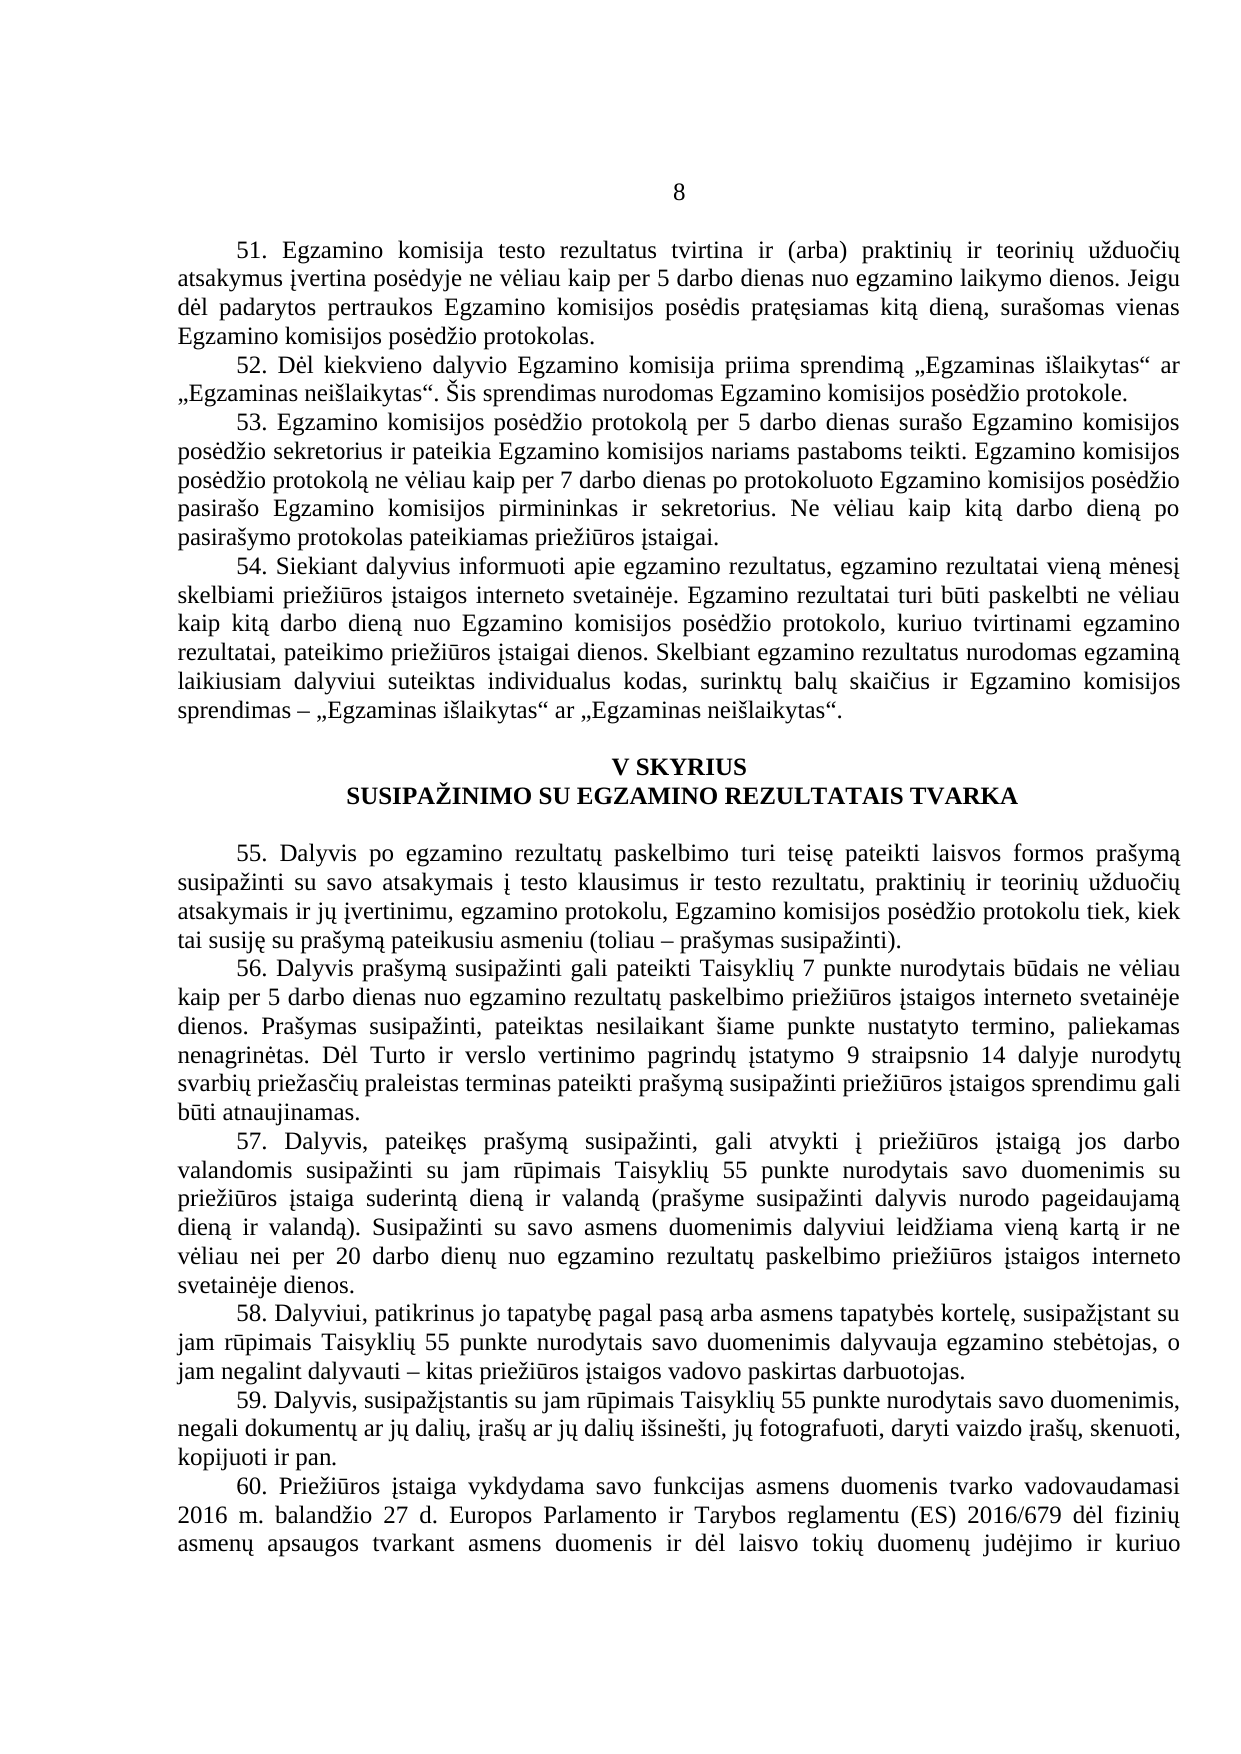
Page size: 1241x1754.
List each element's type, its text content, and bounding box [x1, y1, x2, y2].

text 59. Dalyvis, susipažįstantis su jam rūpimais Taisyklių 55 punkte nurodytais savo duomenimis, negali dokumentų ar jų dalių, įrašų ar jų dalių išsinešti, jų fotografuoti, daryti vaizdo įrašų, skenuoti, kopijuoti ir pan. [177, 1385, 1181, 1471]
text 52. Dėl kiekvieno dalyvio Egzamino komisija priima sprendimą „Egzaminas išlaikytas“ ar „Egzaminas neišlaikytas“. Šis sprendimas nurodomas Egzamino komisijos posėdžio protokole. [177, 350, 1181, 407]
text 60. Priežiūros įstaiga vykdydama savo funkcijas asmens duomenis tvarko vadovaudamasi 2016 m. balandžio 27 d. Europos Parlamento ir Tarybos reglamentu (ES) 2016/679 dėl fizinių asmenų apsaugos tvarkant asmens duomenis ir dėl laisvo tokių duomenų judėjimo ir kuriuo [177, 1471, 1181, 1557]
text SUSIPAŽINIMO SU EGZAMINO REZULTATAIS TVARKA [177, 781, 1181, 810]
text 58. Dalyviui, patikrinus jo tapatybę pagal pasą arba asmens tapatybės kortelę, susipažįstant su jam rūpimais Taisyklių 55 punkte nurodytais savo duomenimis dalyvauja egzamino stebėtojas, o jam negalint dalyvauti – kitas priežiūros įstaigos vadovo paskirtas darbuotojas. [177, 1298, 1181, 1385]
text 57. Dalyvis, pateikęs prašymą susipažinti, gali atvykti į priežiūros įstaigą jos darbo valandomis susipažinti su jam rūpimais Taisyklių 55 punkte nurodytais savo duomenimis su priežiūros įstaiga suderintą dieną ir valandą (prašyme susipažinti dalyvis nurodo pageidaujamą dieną ir valandą). Susipažinti su savo asmens duomenimis dalyviui leidžiama vieną kartą ir ne vėliau nei per 20 darbo dienų nuo egzamino rezultatų paskelbimo priežiūros įstaigos interneto svetainėje dienos. [177, 1126, 1181, 1298]
text 51. Egzamino komisija testo rezultatus tvirtina ir (arba) praktinių ir teorinių užduočių atsakymus įvertina posėdyje ne vėliau kaip per 5 darbo dienas nuo egzamino laikymo dienos. Jeigu dėl padarytos pertraukos Egzamino komisijos posėdis pratęsiamas kitą dieną, surašomas vienas Egzamino komisijos posėdžio protokolas. [177, 235, 1181, 350]
text 53. Egzamino komisijos posėdžio protokolą per 5 darbo dienas surašo Egzamino komisijos posėdžio sekretorius ir pateikia Egzamino komisijos nariams pastaboms teikti. Egzamino komisijos posėdžio protokolą ne vėliau kaip per 7 darbo dienas po protokoluoto Egzamino komisijos posėdžio pasirašo Egzamino komisijos pirmininkas ir sekretorius. Ne vėliau kaip kitą darbo dieną po pasirašymo protokolas pateikiamas priežiūros įstaigai. [177, 407, 1181, 551]
text 56. Dalyvis prašymą susipažinti gali pateikti Taisyklių 7 punkte nurodytais būdais ne vėliau kaip per 5 darbo dienas nuo egzamino rezultatų paskelbimo priežiūros įstaigos interneto svetainėje dienos. Prašymas susipažinti, pateiktas nesilaikant šiame punkte nustatyto termino, paliekamas nenagrinėtas. Dėl Turto ir verslo vertinimo pagrindų įstatymo 9 straipsnio 14 dalyje nurodytų svarbių priežasčių praleistas terminas pateikti prašymą susipažinti priežiūros įstaigos sprendimu gali būti atnaujinamas. [177, 953, 1181, 1126]
text 54. Siekiant dalyvius informuoti apie egzamino rezultatus, egzamino rezultatai vieną mėnesį skelbiami priežiūros įstaigos interneto svetainėje. Egzamino rezultatai turi būti paskelbti ne vėliau kaip kitą darbo dieną nuo Egzamino komisijos posėdžio protokolo, kuriuo tvirtinami egzamino rezultatai, pateikimo priežiūros įstaigai dienos. Skelbiant egzamino rezultatus nurodomas egzaminą laikiusiam dalyviui suteiktas individualus kodas, surinktų balų skaičius ir Egzamino komisijos sprendimas – „Egzaminas išlaikytas“ ar „Egzaminas neišlaikytas“. [177, 551, 1181, 723]
text V SKYRIUS [177, 752, 1181, 781]
text 55. Dalyvis po egzamino rezultatų paskelbimo turi teisę pateikti laisvos formos prašymą susipažinti su savo atsakymais į testo klausimus ir testo rezultatu, praktinių ir teorinių užduočių atsakymais ir jų įvertinimu, egzamino protokolu, Egzamino komisijos posėdžio protokolu tiek, kiek tai susiję su prašymą pateikusiu asmeniu (toliau – prašymas susipažinti). [177, 838, 1181, 953]
